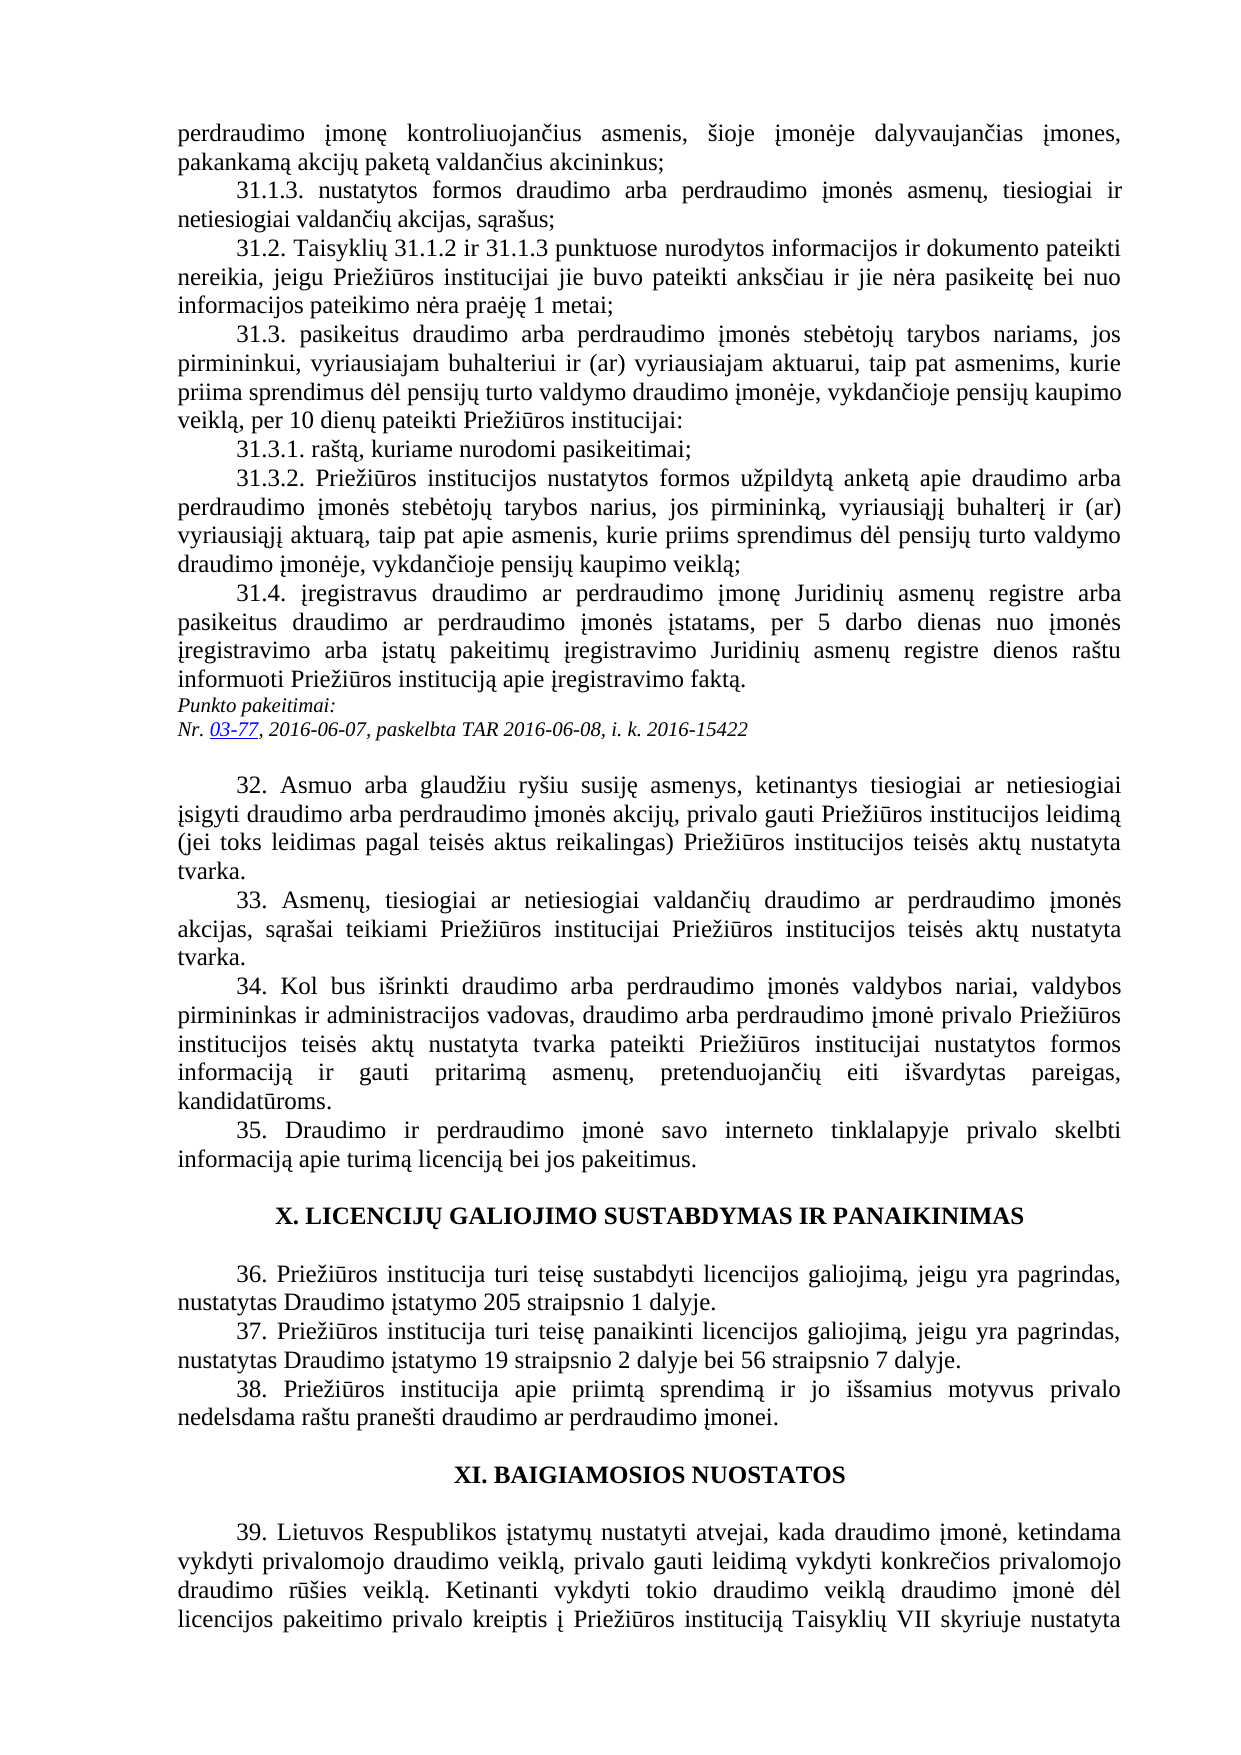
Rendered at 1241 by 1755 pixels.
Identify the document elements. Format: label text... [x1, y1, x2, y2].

text 34. Kol bus išrinkti draudimo arba perdraudimo įmonės valdybos nariai, valdybos pirmininkas ir administracijos vadovas, draudimo arba perdraudimo įmonė privalo Priežiūros institucijos teisės aktų nustatyta tvarka pateikti Priežiūros institucijai nustatytos formos informaciją ir gauti pritarimą asmenų, pretenduojančių eiti išvardytas pareigas, kandidatūroms. [177, 971, 1122, 1115]
text XI. BAIGIAMOSIOS NUOSTATOS [177, 1460, 1122, 1489]
text 38. Priežiūros institucija apie priimtą sprendimą ir jo išsamius motyvus privalo nedelsdama raštu pranešti draudimo ar perdraudimo įmonei. [177, 1374, 1122, 1431]
text 31.3.2. Priežiūros institucijos nustatytos formos užpildytą anketą apie draudimo arba perdraudimo įmonės stebėtojų tarybos narius, jos pirmininką, vyriausiąjį buhalterį ir (ar) vyriausiąjį aktuarą, taip pat apie asmenis, kurie priims sprendimus dėl pensijų turto valdymo draudimo įmonėje, vykdančioje pensijų kaupimo veiklą; [177, 463, 1122, 578]
text Punkto pakeitimai: [177, 693, 1122, 717]
text 31.2. Taisyklių 31.1.2 ir 31.1.3 punktuose nurodytos informacijos ir dokumento pateikti nereikia, jeigu Priežiūros institucijai jie buvo pateikti anksčiau ir jie nėra pasikeitę bei nuo informacijos pateikimo nėra praėję 1 metai; [177, 233, 1122, 319]
text 36. Priežiūros institucija turi teisę sustabdyti licencijos galiojimą, jeigu yra pagrindas, nustatytas Draudimo įstatymo 205 straipsnio 1 dalyje. [177, 1259, 1122, 1316]
text 31.3. pasikeitus draudimo arba perdraudimo įmonės stebėtojų tarybos nariams, jos pirmininkui, vyriausiajam buhalteriui ir (ar) vyriausiajam aktuarui, taip pat asmenims, kurie priima sprendimus dėl pensijų turto valdymo draudimo įmonėje, vykdančioje pensijų kaupimo veiklą, per 10 dienų pateikti Priežiūros institucijai: [177, 319, 1122, 434]
text X. LICENCIJŲ GALIOJIMO SUSTABDYMAS IR PANAIKINIMAS [177, 1201, 1122, 1230]
text 32. Asmuo arba glaudžiu ryšiu susiję asmenys, ketinantys tiesiogiai ar netiesiogiai įsigyti draudimo arba perdraudimo įmonės akcijų, privalo gauti Priežiūros institucijos leidimą (jei toks leidimas pagal teisės aktus reikalingas) Priežiūros institucijos teisės aktų nustatyta tvarka. [177, 770, 1122, 885]
text perdraudimo įmonę kontroliuojančius asmenis, šioje įmonėje dalyvaujančias įmones, pakankamą akcijų paketą valdančius akcininkus; [177, 118, 1122, 176]
text 39. Lietuvos Respublikos įstatymų nustatyti atvejai, kada draudimo įmonė, ketindama vykdyti privalomojo draudimo veiklą, privalo gauti leidimą vykdyti konkrečios privalomojo draudimo rūšies veiklą. Ketinanti vykdyti tokio draudimo veiklą draudimo įmonė dėl licencijos pakeitimo privalo kreiptis į Priežiūros instituciją Taisyklių VII skyriuje nustatyta [177, 1517, 1122, 1632]
text Nr. 03-77, 2016-06-07, paskelbta TAR 2016-06-08, i. k. 2016-15422 [177, 717, 1122, 741]
text 31.1.3. nustatytos formos draudimo arba perdraudimo įmonės asmenų, tiesiogiai ir netiesiogiai valdančių akcijas, sąrašus; [177, 176, 1122, 233]
text 35. Draudimo ir perdraudimo įmonė savo interneto tinklalapyje privalo skelbti informaciją apie turimą licenciją bei jos pakeitimus. [177, 1115, 1122, 1172]
text 31.4. įregistravus draudimo ar perdraudimo įmonę Juridinių asmenų registre arba pasikeitus draudimo ar perdraudimo įmonės įstatams, per 5 darbo dienas nuo įmonės įregistravimo arba įstatų pakeitimų įregistravimo Juridinių asmenų registre dienos raštu informuoti Priežiūros instituciją apie įregistravimo faktą. [177, 578, 1122, 693]
text 37. Priežiūros institucija turi teisę panaikinti licencijos galiojimą, jeigu yra pagrindas, nustatytas Draudimo įstatymo 19 straipsnio 2 dalyje bei 56 straipsnio 7 dalyje. [177, 1316, 1122, 1374]
text 33. Asmenų, tiesiogiai ar netiesiogiai valdančių draudimo ar perdraudimo įmonės akcijas, sąrašai teikiami Priežiūros institucijai Priežiūros institucijos teisės aktų nustatyta tvarka. [177, 885, 1122, 971]
text 31.3.1. raštą, kuriame nurodomi pasikeitimai; [177, 434, 1122, 463]
